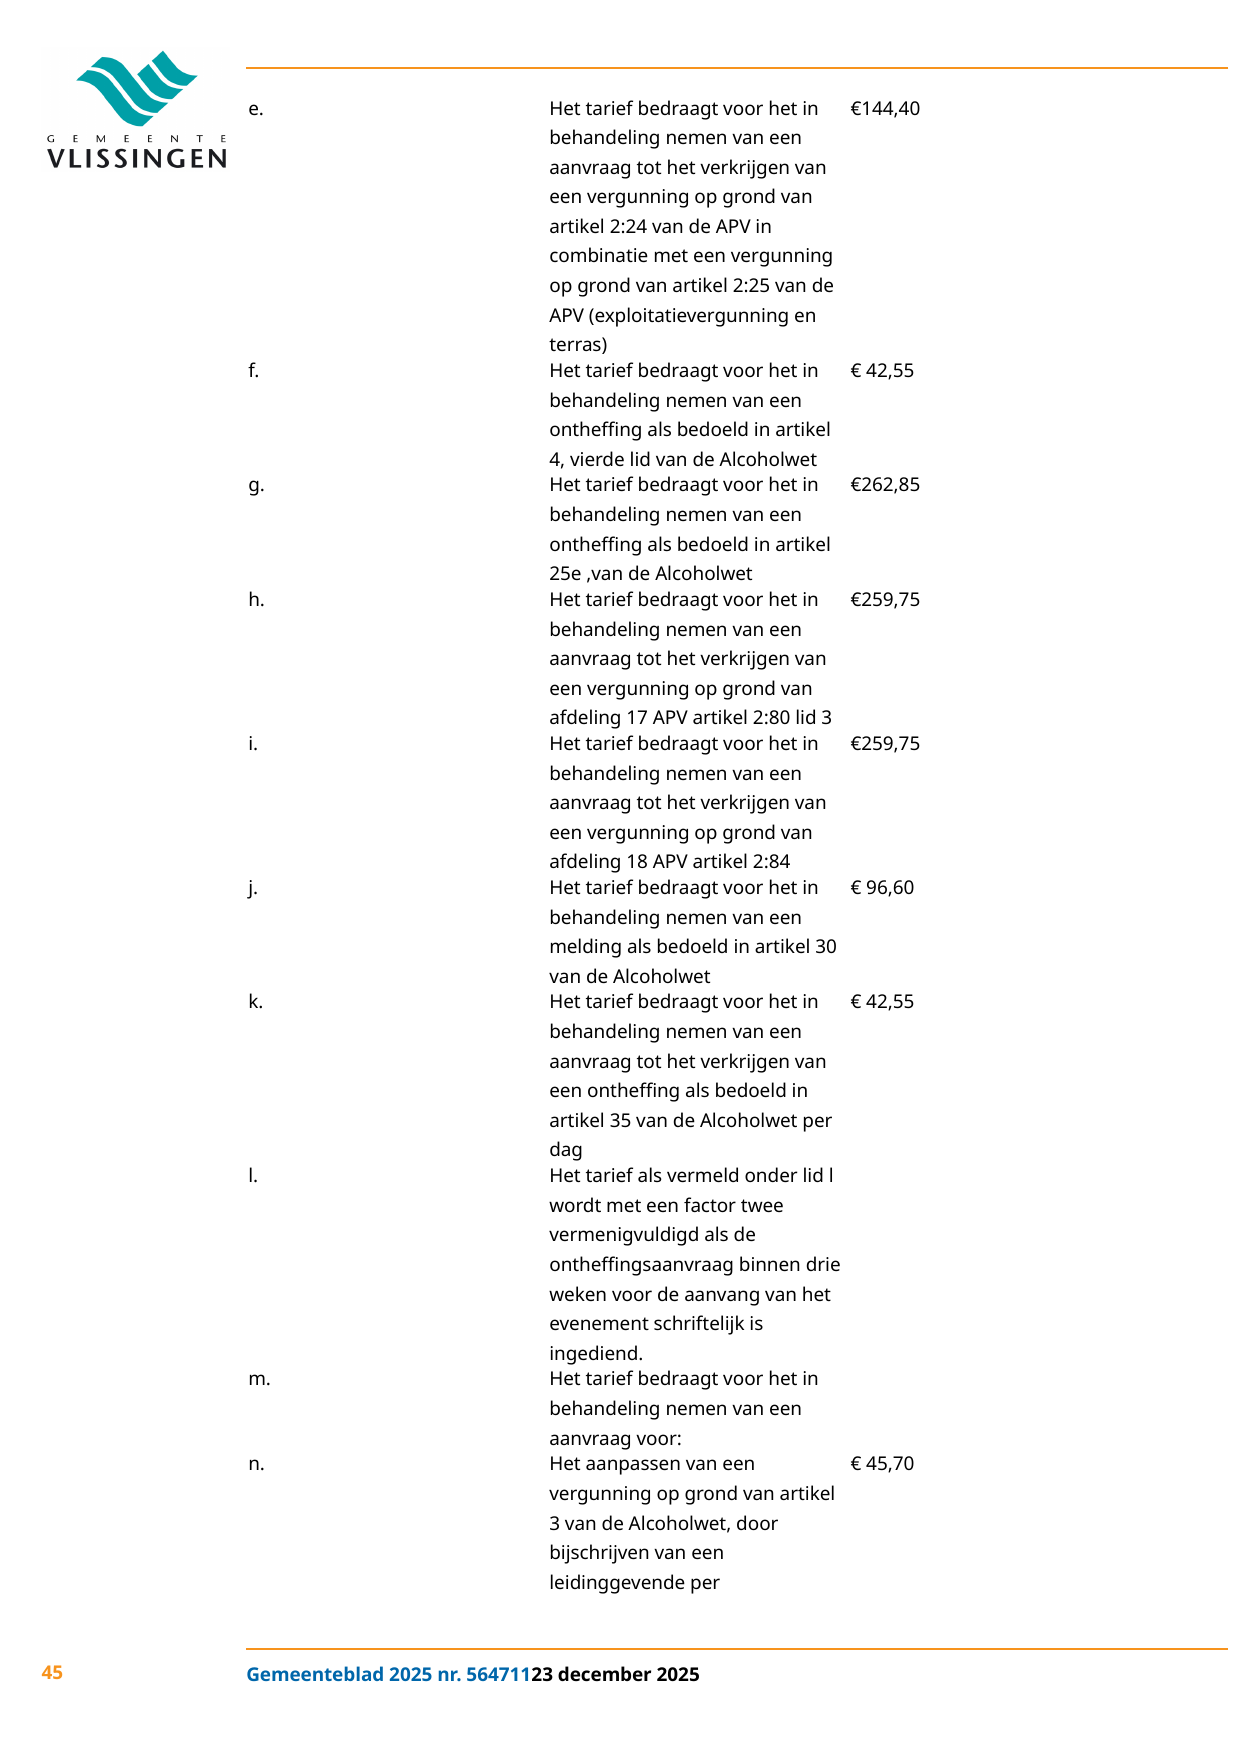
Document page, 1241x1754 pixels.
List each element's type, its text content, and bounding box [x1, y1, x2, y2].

table_cell j. [248, 874, 549, 989]
table_cell Het tarief bedraagt voor het in behandeling nemen van een aanvraag tot het verkrijgen van een vergunning op grond van artikel 2:24 van de APV in combinatie met een vergunning op grond van artikel 2:25 van de APV (exploitatievergunning en terras) [549, 95, 850, 357]
table_cell l. [248, 1163, 549, 1366]
table_cell Het tarief bedraagt voor het in behandeling nemen van een aanvraag tot het verkrijgen van een vergunning op grond van afdeling 17 APV artikel 2:80 lid 3 [549, 586, 850, 730]
table_cell g. [248, 472, 549, 586]
table_cell Het tarief bedraagt voor het in behandeling nemen van een aanvraag voor: [549, 1366, 850, 1451]
table_cell k. [248, 989, 549, 1162]
table_cell €259,75 [850, 586, 1152, 730]
table_cell [850, 1163, 1152, 1366]
table_cell h. [248, 586, 549, 730]
table_cell Het tarief bedraagt voor het in behandeling nemen van een aanvraag tot het verkrijgen van een ontheffing als bedoeld in artikel 35 van de Alcoholwet per dag [549, 989, 850, 1162]
table_cell € 42,55 [850, 357, 1152, 472]
table_cell €144,40 [850, 95, 1152, 357]
table_cell €262,85 [850, 472, 1152, 586]
table_cell Het tarief als vermeld onder lid l wordt met een factor twee vermenigvuldigd als de ontheffingsaanvraag binnen drie weken voor de aanvang van het evenement schriftelijk is ingediend. [549, 1163, 850, 1366]
table_cell n. [248, 1451, 549, 1594]
table_cell € 96,60 [850, 874, 1152, 989]
picture [41, 47, 231, 172]
table_cell m. [248, 1366, 549, 1451]
table_cell Het tarief bedraagt voor het in behandeling nemen van een ontheffing als bedoeld in artikel 4, vierde lid van de Alcoholwet [549, 357, 850, 472]
table_cell Het tarief bedraagt voor het in behandeling nemen van een aanvraag tot het verkrijgen van een vergunning op grond van afdeling 18 APV artikel 2:84 [549, 730, 850, 874]
table_cell Het tarief bedraagt voor het in behandeling nemen van een melding als bedoeld in artikel 30 van de Alcoholwet [549, 874, 850, 989]
table_cell € 42,55 [850, 989, 1152, 1162]
table_cell [850, 1366, 1152, 1451]
table_cell i. [248, 730, 549, 874]
table_cell f. [248, 357, 549, 472]
table_cell Het tarief bedraagt voor het in behandeling nemen van een ontheffing als bedoeld in artikel 25e ,van de Alcoholwet [549, 472, 850, 586]
table_cell e. [248, 95, 549, 357]
table_cell € 45,70 [850, 1451, 1152, 1594]
table_cell Het aanpassen van een vergunning op grond van artikel 3 van de Alcoholwet, door bijschrijven van een leidinggevende per [549, 1451, 850, 1594]
table_cell €259,75 [850, 730, 1152, 874]
